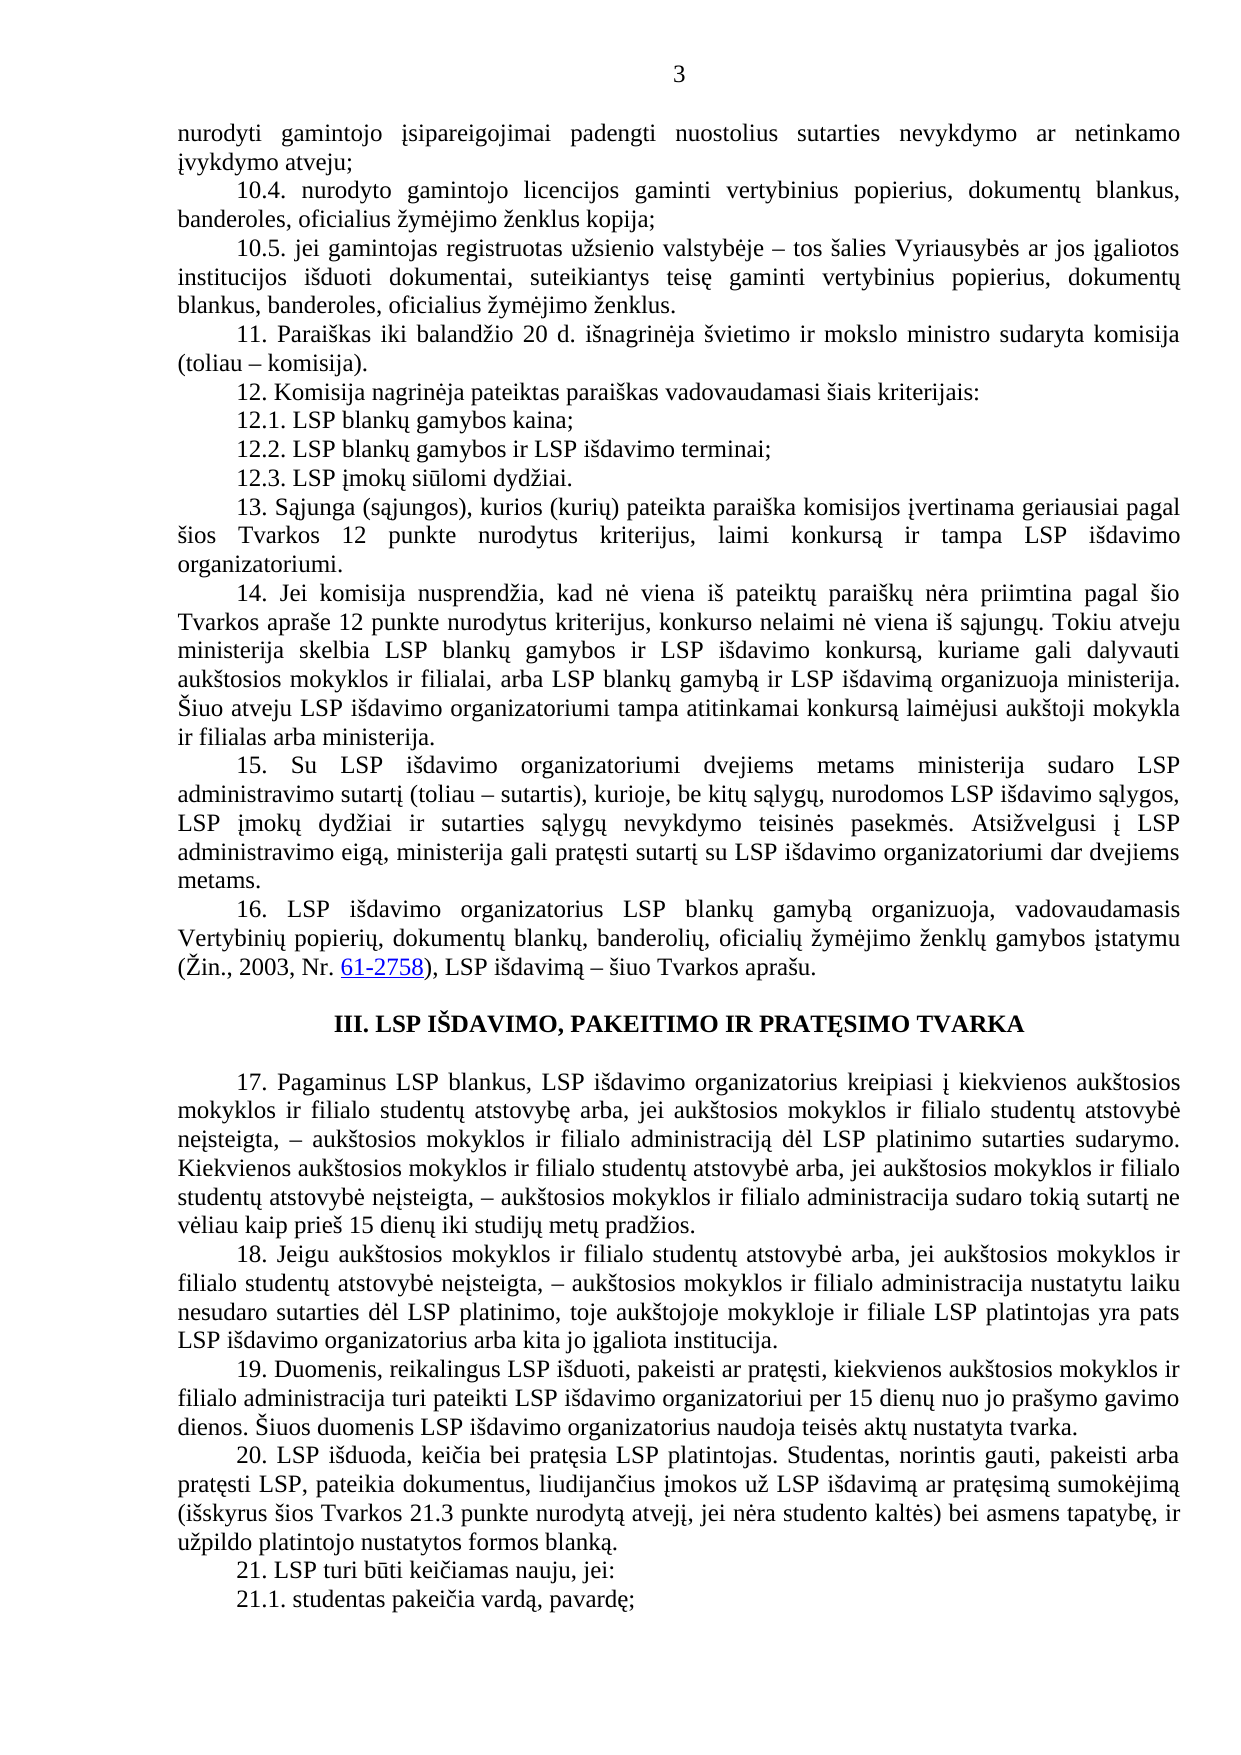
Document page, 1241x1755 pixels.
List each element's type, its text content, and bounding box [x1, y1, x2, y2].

text 13. Sąjunga (sąjungos), kurios (kurių) pateikta paraiška komisijos įvertinama geriausiai pagal šios Tvarkos 12 punkte nurodytus kriterijus, laimi konkursą ir tampa LSP išdavimo organizatoriumi. [177, 492, 1181, 578]
text 12. Komisija nagrinėja pateiktas paraiškas vadovaudamasi šiais kriterijais: [177, 377, 1181, 406]
text 12.3. LSP įmokų siūlomi dydžiai. [177, 463, 1181, 492]
text 15. Su LSP išdavimo organizatoriumi dvejiems metams ministerija sudaro LSP administravimo sutartį (toliau – sutartis), kurioje, be kitų sąlygų, nurodomos LSP išdavimo sąlygos, LSP įmokų dydžiai ir sutarties sąlygų nevykdymo teisinės pasekmės. Atsižvelgusi į LSP administravimo eigą, ministerija gali pratęsti sutartį su LSP išdavimo organizatoriumi dar dvejiems metams. [177, 751, 1181, 894]
text 10.5. jei gamintojas registruotas užsienio valstybėje – tos šalies Vyriausybės ar jos įgaliotos institucijos išduoti dokumentai, suteikiantys teisę gaminti vertybinius popierius, dokumentų blankus, banderoles, oficialius žymėjimo ženklus. [177, 233, 1181, 319]
text 18. Jeigu aukštosios mokyklos ir filialo studentų atstovybė arba, jei aukštosios mokyklos ir filialo studentų atstovybė neįsteigta, – aukštosios mokyklos ir filialo administracija nustatytu laiku nesudaro sutarties dėl LSP platinimo, toje aukštojoje mokykloje ir filiale LSP platintojas yra pats LSP išdavimo organizatorius arba kita jo įgaliota institucija. [177, 1239, 1181, 1354]
text III. LSP IŠDAVIMO, PAKEITIMO IR PRATĘSIMO TVARKA [177, 1009, 1181, 1038]
text 10.4. nurodyto gamintojo licencijos gaminti vertybinius popierius, dokumentų blankus, banderoles, oficialius žymėjimo ženklus kopija; [177, 176, 1181, 233]
text 14. Jei komisija nusprendžia, kad nė viena iš pateiktų paraiškų nėra priimtina pagal šio Tvarkos apraše 12 punkte nurodytus kriterijus, konkurso nelaimi nė viena iš sąjungų. Tokiu atveju ministerija skelbia LSP blankų gamybos ir LSP išdavimo konkursą, kuriame gali dalyvauti aukštosios mokyklos ir filialai, arba LSP blankų gamybą ir LSP išdavimą organizuoja ministerija. Šiuo atveju LSP išdavimo organizatoriumi tampa atitinkamai konkursą laimėjusi aukštoji mokykla ir filialas arba ministerija. [177, 578, 1181, 751]
text 21.1. studentas pakeičia vardą, pavardę; [177, 1584, 1181, 1613]
text 19. Duomenis, reikalingus LSP išduoti, pakeisti ar pratęsti, kiekvienos aukštosios mokyklos ir filialo administracija turi pateikti LSP išdavimo organizatoriui per 15 dienų nuo jo prašymo gavimo dienos. Šiuos duomenis LSP išdavimo organizatorius naudoja teisės aktų nustatyta tvarka. [177, 1354, 1181, 1441]
text 17. Pagaminus LSP blankus, LSP išdavimo organizatorius kreipiasi į kiekvienos aukštosios mokyklos ir filialo studentų atstovybę arba, jei aukštosios mokyklos ir filialo studentų atstovybė neįsteigta, – aukštosios mokyklos ir filialo administraciją dėl LSP platinimo sutarties sudarymo. Kiekvienos aukštosios mokyklos ir filialo studentų atstovybė arba, jei aukštosios mokyklos ir filialo studentų atstovybė neįsteigta, – aukštosios mokyklos ir filialo administracija sudaro tokią sutartį ne vėliau kaip prieš 15 dienų iki studijų metų pradžios. [177, 1067, 1181, 1239]
text 11. Paraiškas iki balandžio 20 d. išnagrinėja švietimo ir mokslo ministro sudaryta komisija (toliau – komisija). [177, 319, 1181, 377]
text 20. LSP išduoda, keičia bei pratęsia LSP platintojas. Studentas, norintis gauti, pakeisti arba pratęsti LSP, pateikia dokumentus, liudijančius įmokos už LSP išdavimą ar pratęsimą sumokėjimą (išskyrus šios Tvarkos 21.3 punkte nurodytą atvejį, jei nėra studento kaltės) bei asmens tapatybę, ir užpildo platintojo nustatytos formos blanką. [177, 1441, 1181, 1556]
text 12.1. LSP blankų gamybos kaina; [177, 406, 1181, 434]
text 21. LSP turi būti keičiamas nauju, jei: [177, 1556, 1181, 1584]
text 12.2. LSP blankų gamybos ir LSP išdavimo terminai; [177, 434, 1181, 463]
text nurodyti gamintojo įsipareigojimai padengti nuostolius sutarties nevykdymo ar netinkamo įvykdymo atveju; [177, 118, 1181, 176]
text 16. LSP išdavimo organizatorius LSP blankų gamybą organizuoja, vadovaudamasis Vertybinių popierių, dokumentų blankų, banderolių, oficialių žymėjimo ženklų gamybos įstatymu (Žin., 2003, Nr. 61-2758), LSP išdavimą – šiuo Tvarkos aprašu. [177, 894, 1181, 981]
